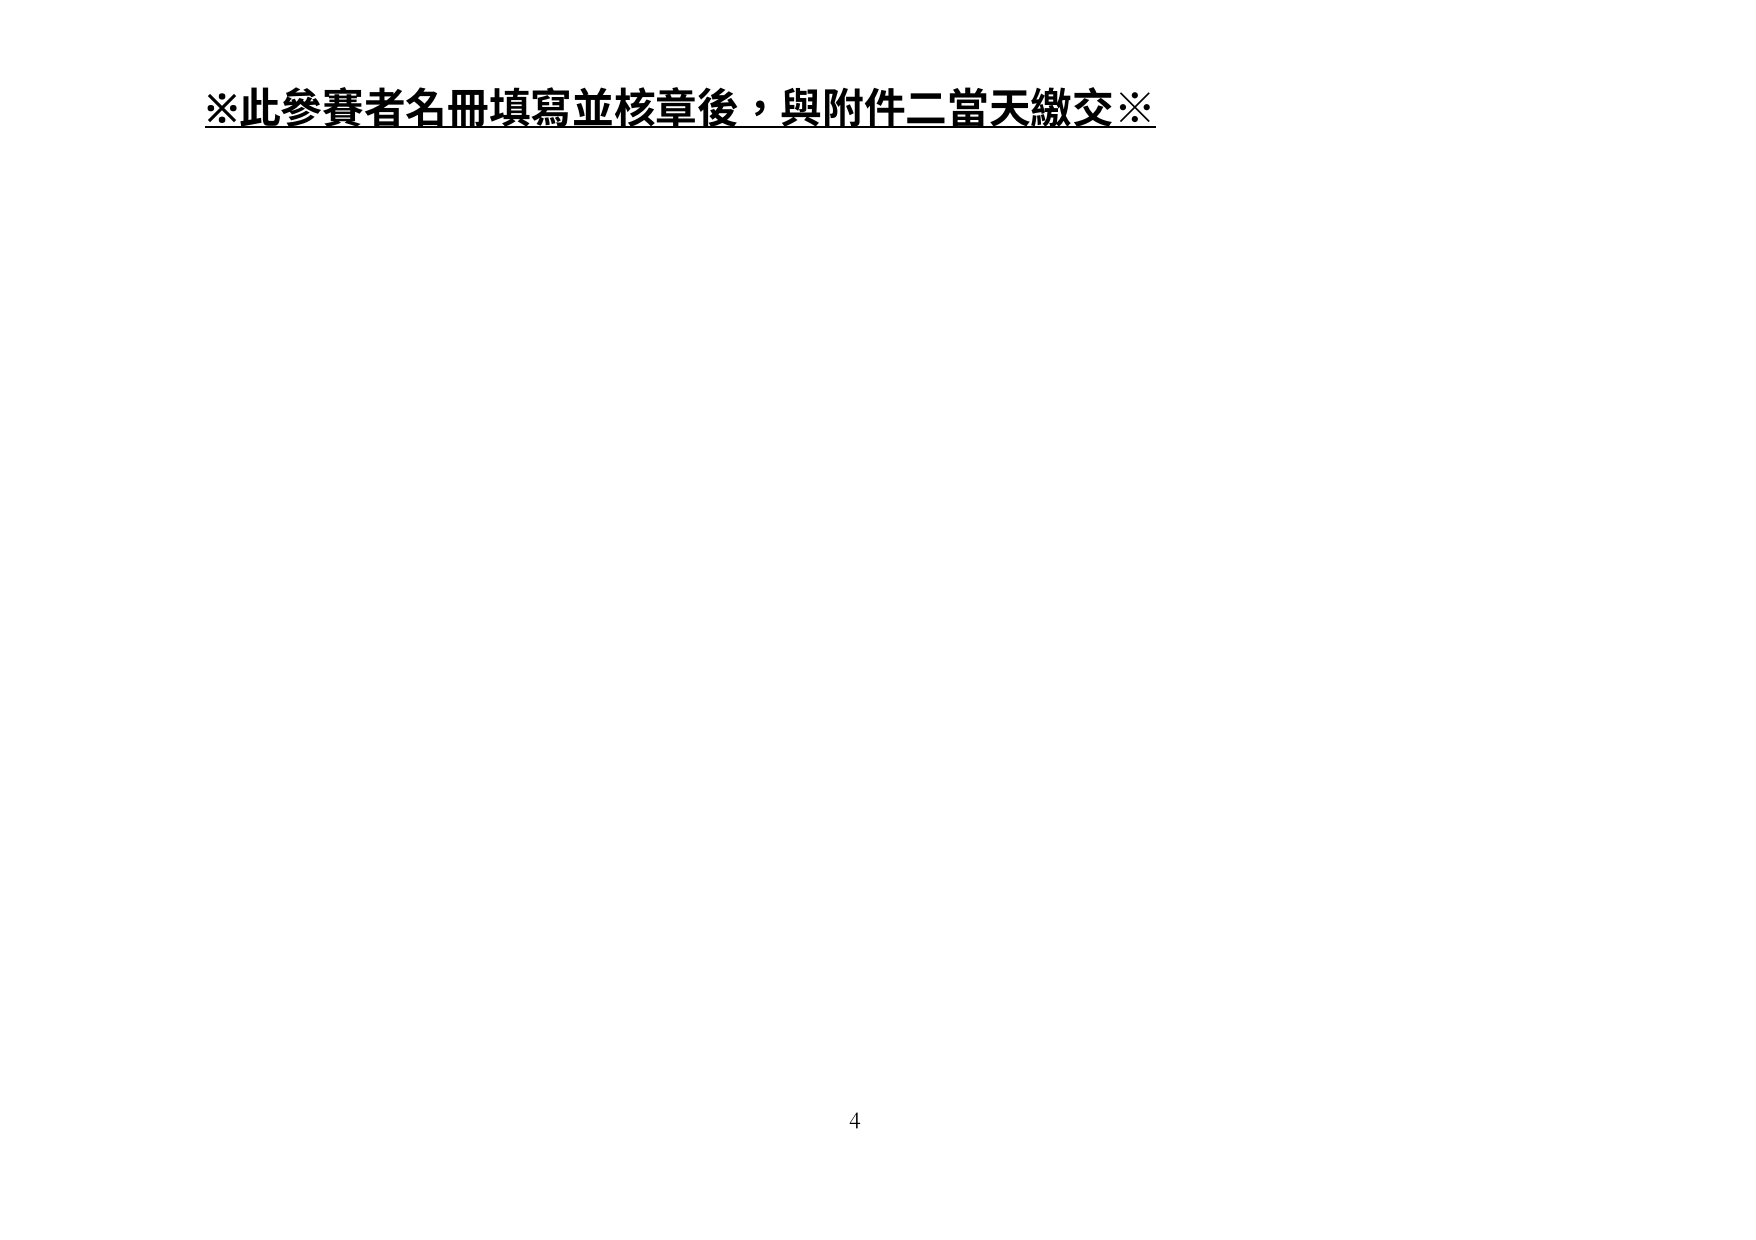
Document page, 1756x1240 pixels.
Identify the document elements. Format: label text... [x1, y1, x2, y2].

subtitle ※此參賽者名冊填寫並核章後，與附件二當天繳交※ [205, 75, 1651, 135]
